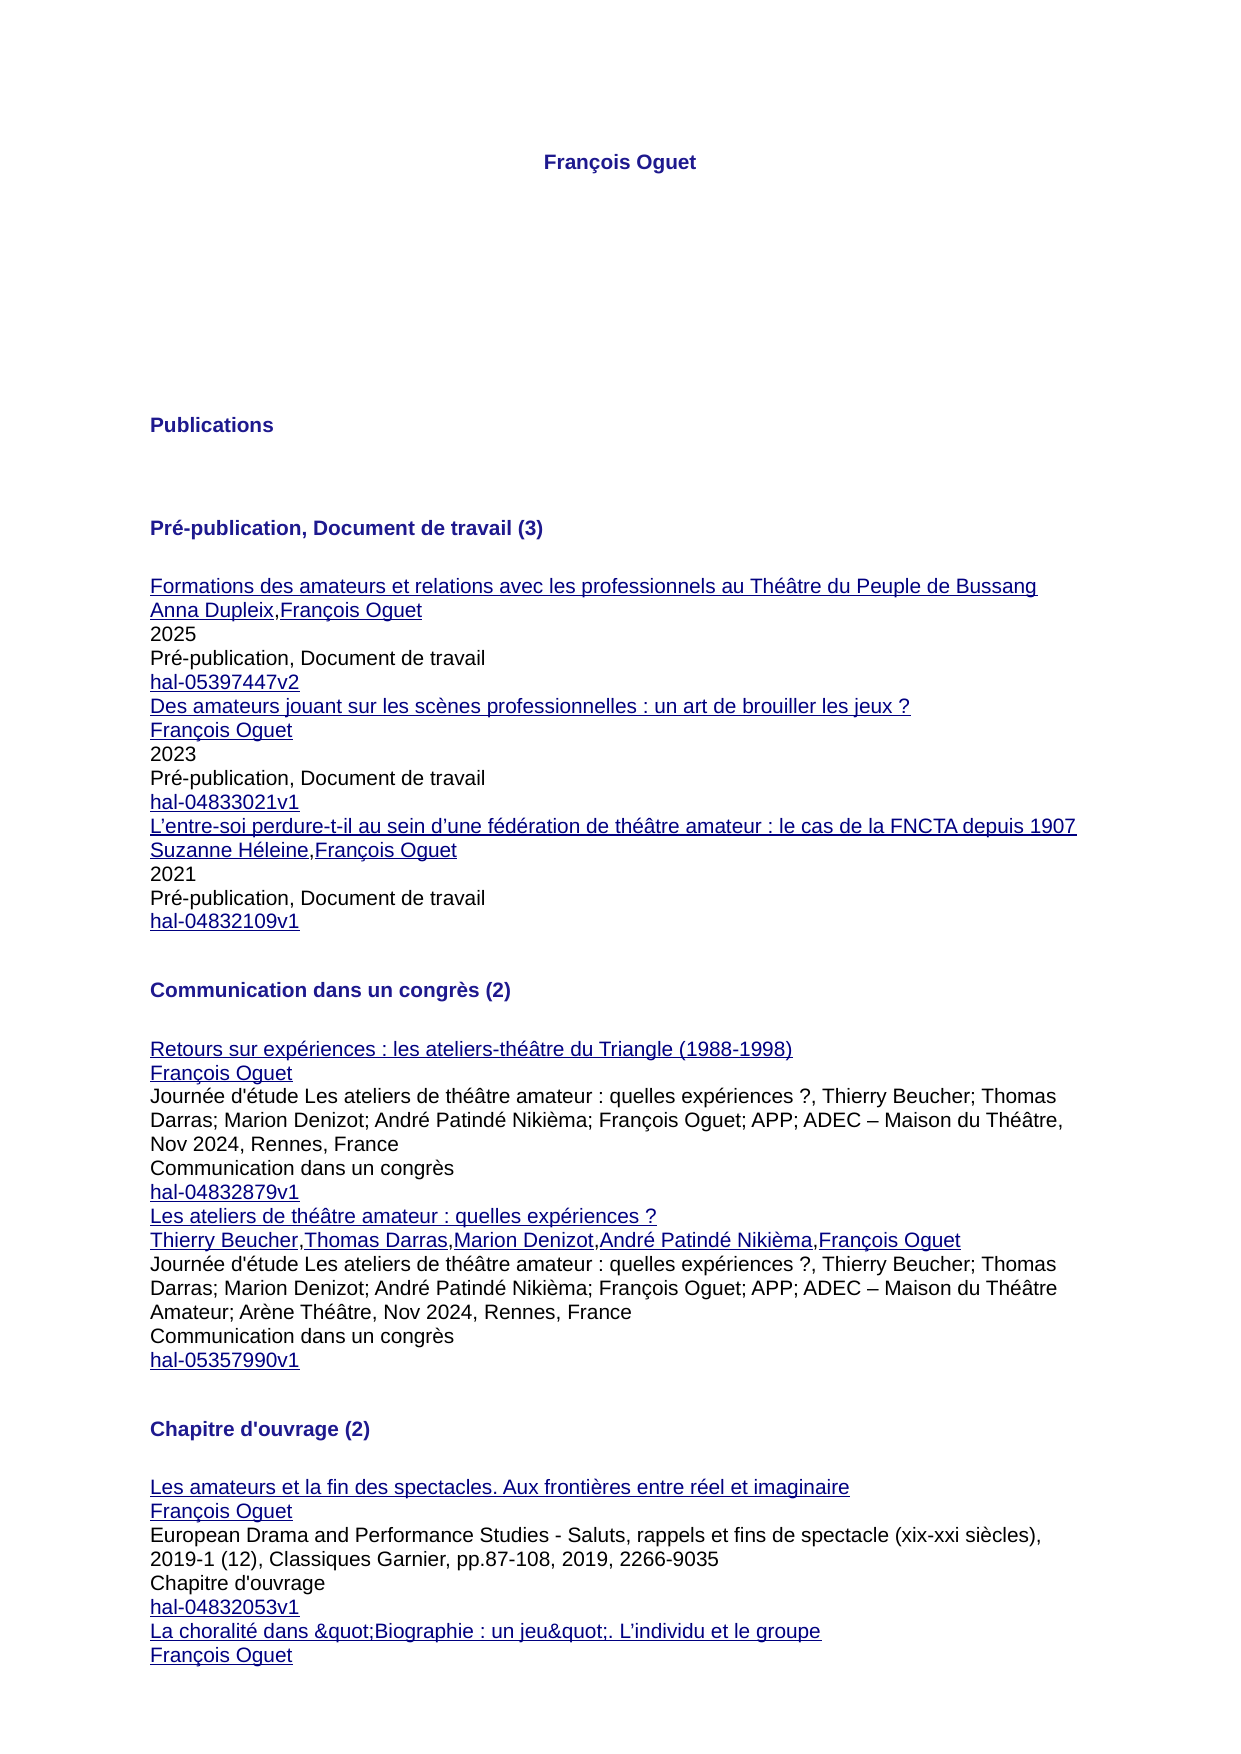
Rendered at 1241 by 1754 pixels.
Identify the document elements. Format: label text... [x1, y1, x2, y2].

subtitle Communication dans un congrès (2) [150, 978, 1090, 1002]
table_header Formations des amateurs et relations avec les professionnels au Théâtre du Peuple de Bussang Anna Dupleix,François Oguet 2025 Pré-publication, Document de travail hal-05397447v2 [150, 574, 1090, 694]
subtitle Pré-publication, Document de travail (3) [150, 516, 1090, 539]
table_cell Des amateurs jouant sur les scènes professionnelles : un art de brouiller les jeux ? François Oguet 2023 Pré-publication, Document de travail hal-04833021v1 [150, 694, 1090, 813]
subtitle Publications [150, 412, 1090, 436]
table_cell L’entre-soi perdure-t-il au sein d’une fédération de théâtre amateur : le cas de la FNCTA depuis 1907 Suzanne Héleine,François Oguet 2021 Pré-publication, Document de travail hal-04832109v1 [150, 814, 1090, 933]
table_header Retours sur expériences : les ateliers-théâtre du Triangle (1988-1998) François Oguet Journée d'étude Les ateliers de théâtre amateur : quelles expériences ?, Thierry Beucher; Thomas Darras; Marion Denizot; André Patindé Nikièma; François Oguet; APP; ADEC – Maison du Théâtre, Nov 2024, Rennes, France Communication dans un congrès hal-04832879v1 [150, 1036, 1090, 1204]
subtitle Chapitre d'ouvrage (2) [150, 1417, 1090, 1441]
table_header Les amateurs et la fin des spectacles. Aux frontières entre réel et imaginaire François Oguet European Drama and Performance Studies - Saluts, rappels et fins de spectacle (xix-xxi siècles), 2019-1 (12), Classiques Garnier, pp.87-108, 2019, 2266-9035 Chapitre d'ouvrage hal-04832053v1 [150, 1475, 1090, 1619]
table_cell La choralité dans &quot;Biographie : un jeu&quot;. L’individu et le groupe François Oguet [150, 1619, 1090, 1667]
table_cell Les ateliers de théâtre amateur : quelles expériences ? Thierry Beucher,Thomas Darras,Marion Denizot,André Patindé Nikièma,François Oguet Journée d'étude Les ateliers de théâtre amateur : quelles expériences ?, Thierry Beucher; Thomas Darras; Marion Denizot; André Patindé Nikièma; François Oguet; APP; ADEC – Maison du Théâtre Amateur; Arène Théâtre, Nov 2024, Rennes, France Communication dans un congrès hal-05357990v1 [150, 1204, 1090, 1372]
subtitle François Oguet [150, 150, 1090, 174]
